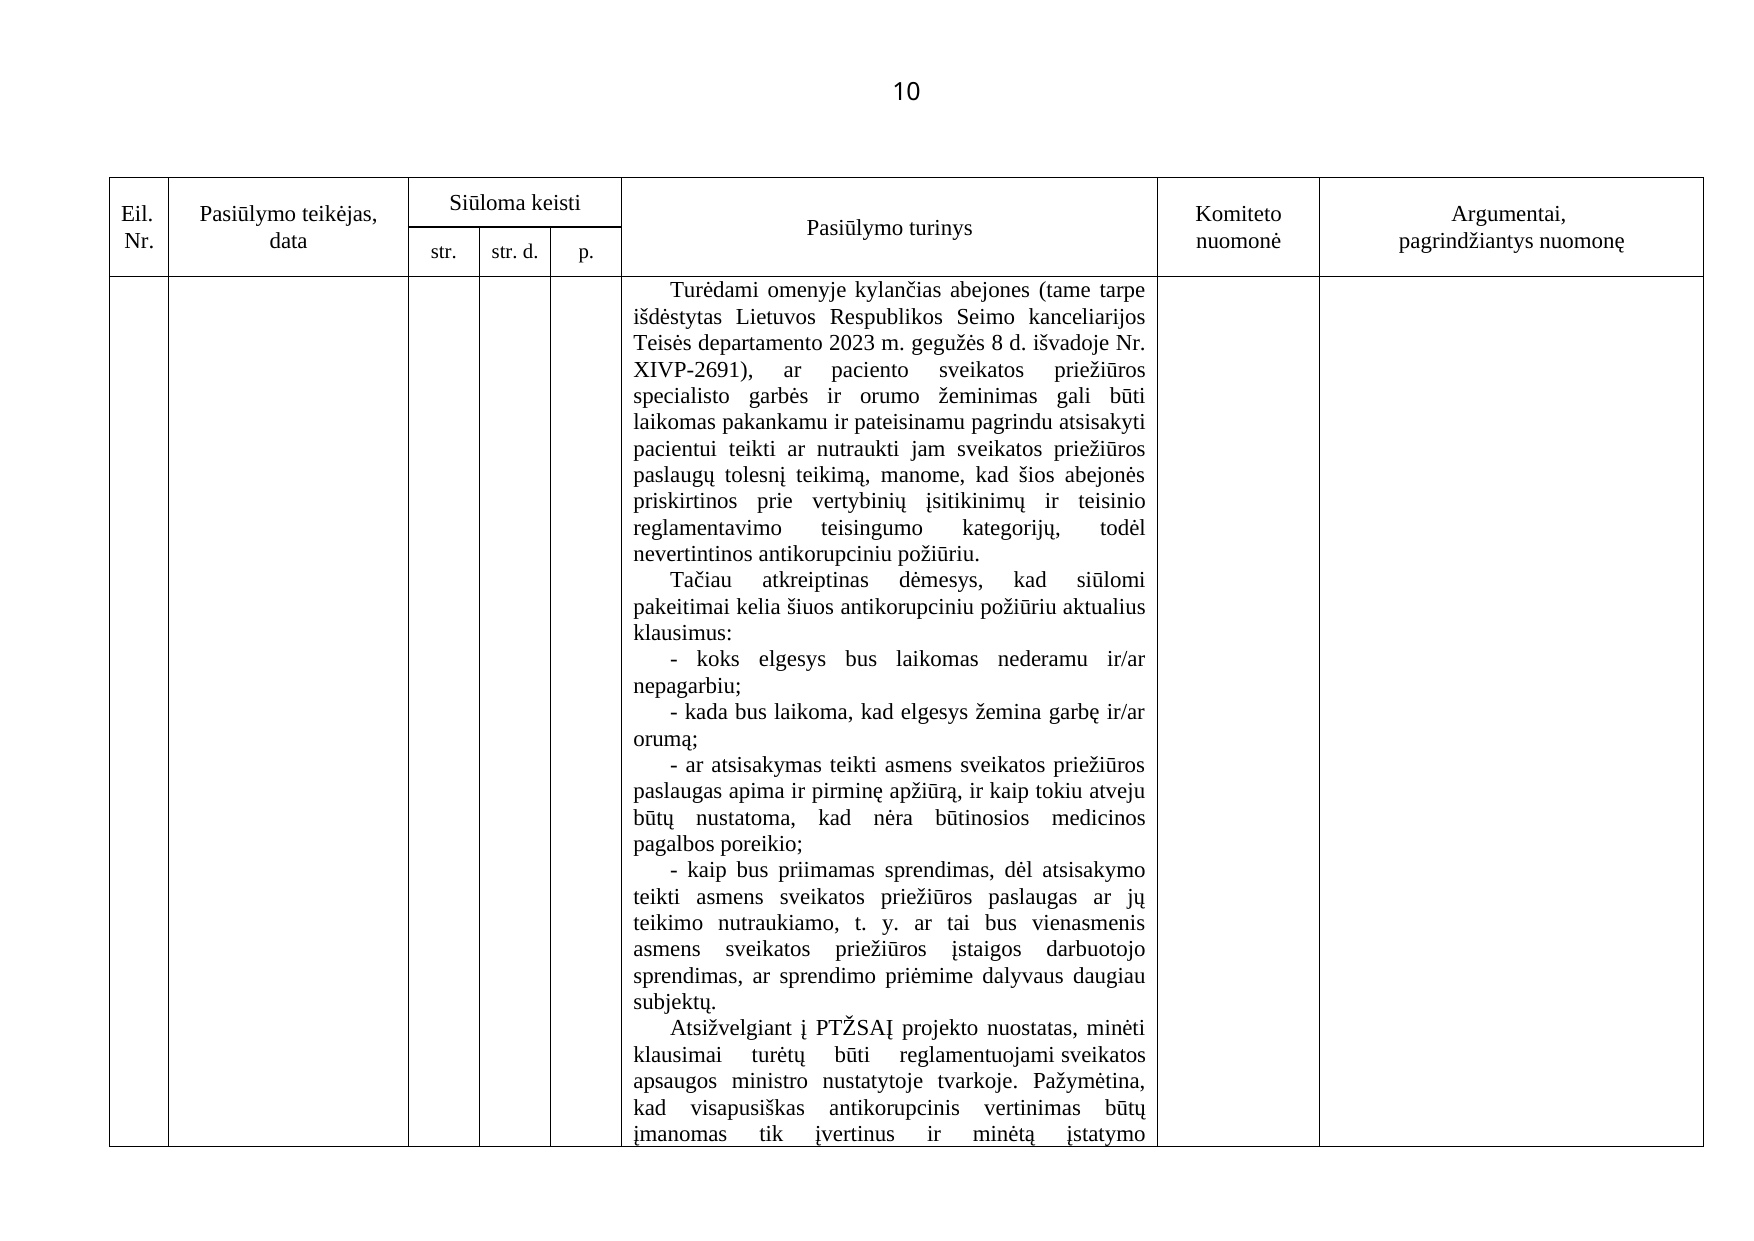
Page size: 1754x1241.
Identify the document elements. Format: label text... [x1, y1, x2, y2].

table_cell str. d. [480, 228, 550, 276]
table_header Siūloma keisti [409, 178, 621, 226]
table_cell [1158, 277, 1319, 1146]
table_cell [551, 277, 621, 1146]
table_header Argumentai, pagrindžiantys nuomonę [1320, 178, 1703, 276]
table_cell [110, 277, 168, 1146]
table_header Komiteto nuomonė [1158, 178, 1319, 276]
table_cell [1320, 277, 1703, 1146]
table_cell [169, 277, 408, 1146]
table_header Pasiūlymo teikėjas, data [169, 178, 408, 276]
table_cell str. [409, 228, 479, 276]
table_cell [480, 277, 550, 1146]
table_cell Turėdami omenyje kylančias abejones (tame tarpe išdėstytas Lietuvos Respublikos Seimo kanceliarijos Teisės departamento 2023 m. gegužės 8 d. išvadoje Nr. XIVP-2691), ar paciento sveikatos priežiūros specialisto garbės ir orumo žeminimas gali būti laikomas pakankamu ir pateisinamu pagrindu atsisakyti pacientui teikti ar nutraukti jam sveikatos priežiūros paslaugų tolesnį teikimą, manome, kad šios abejonės priskirtinos prie vertybinių įsitikinimų ir teisinio reglamentavimo teisingumo kategorijų, todėl nevertintinos antikorupciniu požiūriu. Tačiau atkreiptinas dėmesys, kad siūlomi pakeitimai kelia šiuos antikorupciniu požiūriu aktualius klausimus: - koks elgesys bus laikomas nederamu ir/ar nepagarbiu; - kada bus laikoma, kad elgesys žemina garbę ir/ar orumą; - ar atsisakymas teikti asmens sveikatos priežiūros paslaugas apima ir pirminę apžiūrą, ir kaip tokiu atveju būtų nustatoma, kad nėra būtinosios medicinos pagalbos poreikio; - kaip bus priimamas sprendimas, dėl atsisakymo teikti asmens sveikatos priežiūros paslaugas ar jų teikimo nutraukiamo, t. y. ar tai bus vienasmenis asmens sveikatos priežiūros įstaigos darbuotojo sprendimas, ar sprendimo priėmime dalyvaus daugiau subjektų. Atsižvelgiant į PTŽSAĮ projekto nuostatas, minėti klausimai turėtų būti reglamentuojami sveikatos apsaugos ministro nustatytoje tvarkoje. Pažymėtina, kad visapusiškas antikorupcinis vertinimas būtų įmanomas tik įvertinus ir minėtą įstatymo [622, 277, 1157, 1146]
table_header Pasiūlymo turinys [622, 178, 1157, 276]
table_header Eil. Nr. [110, 178, 168, 276]
table_cell [409, 277, 479, 1146]
table_cell p. [551, 228, 621, 276]
